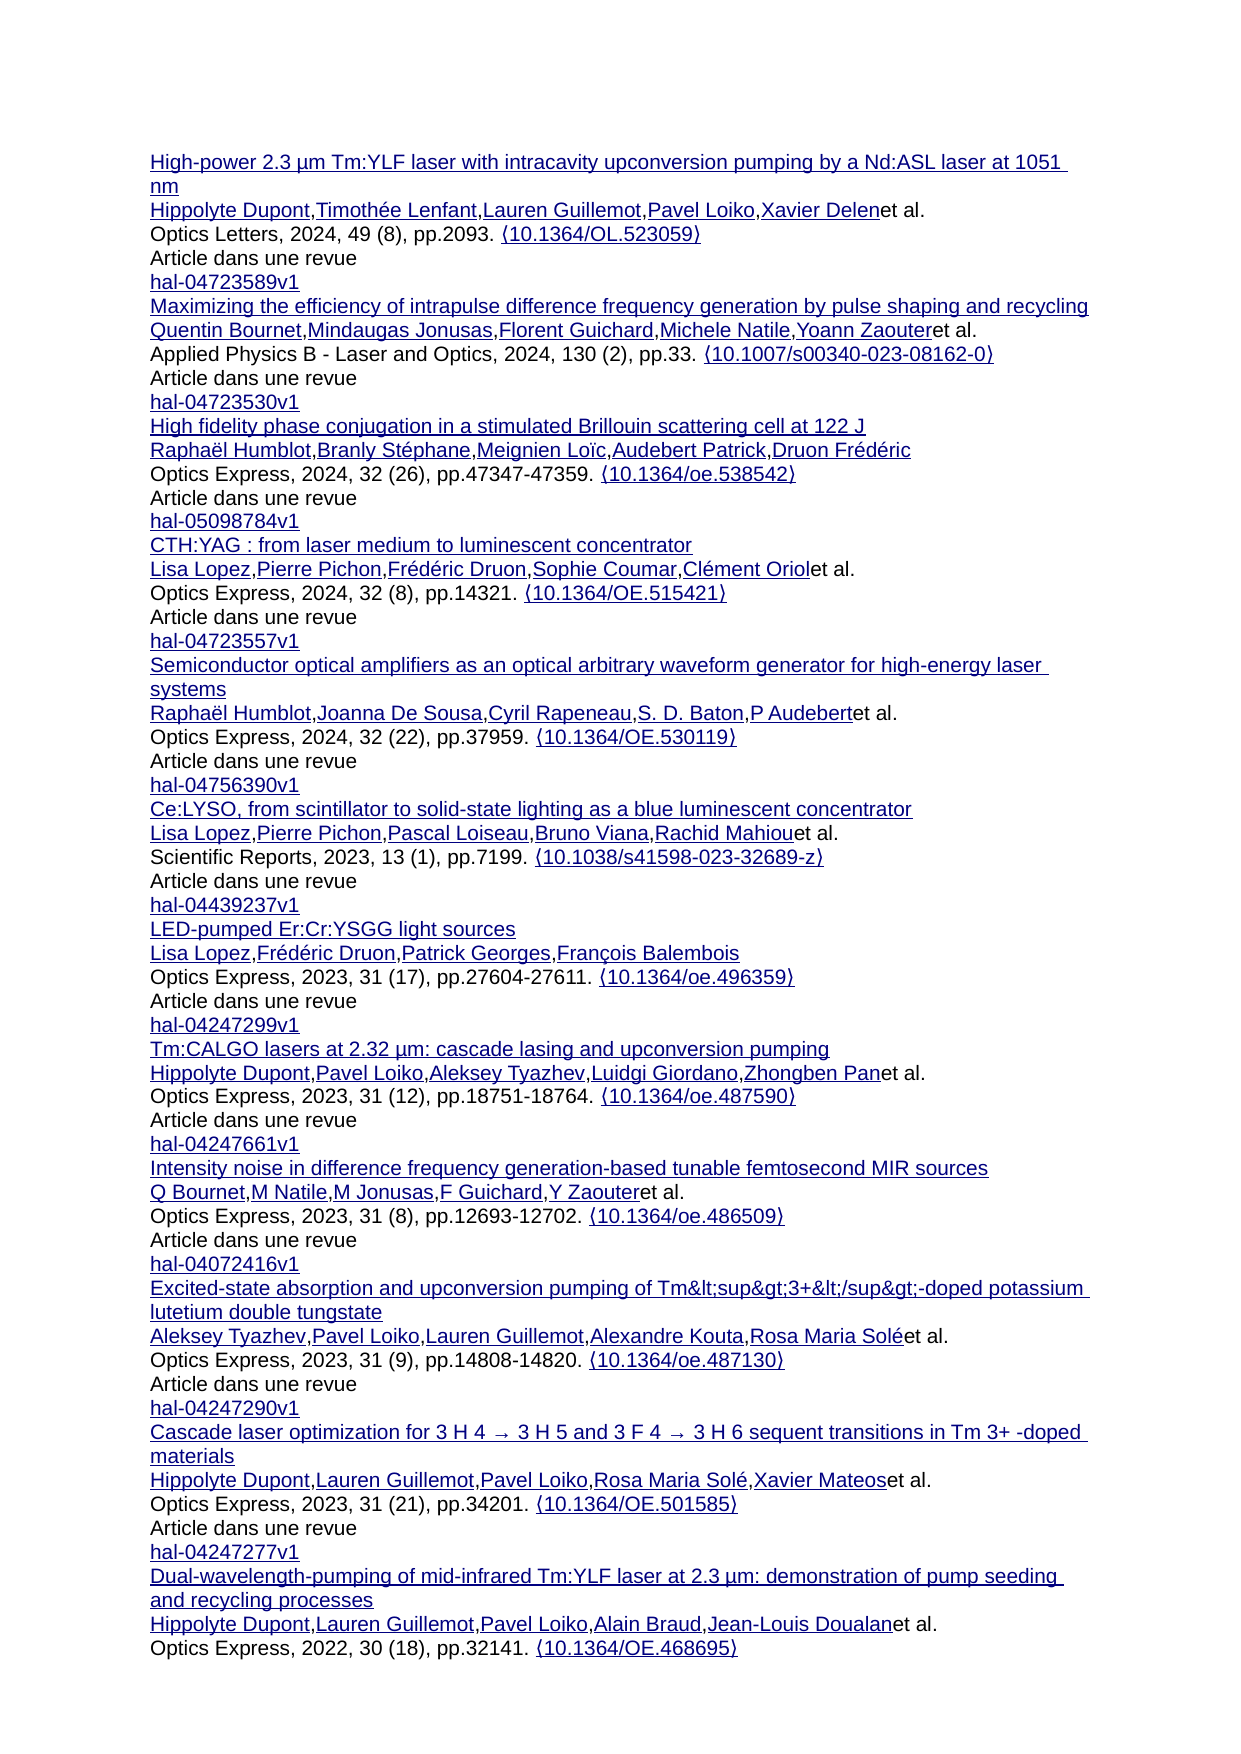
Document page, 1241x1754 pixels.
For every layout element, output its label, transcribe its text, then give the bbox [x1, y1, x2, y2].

table_cell Ce:LYSO, from scintillator to solid-state lighting as a blue luminescent concentrator Lisa Lopez,Pierre Pichon,Pascal Loiseau,Bruno Viana,Rachid Mahiouet al. Scientific Reports, 2023, 13 (1), pp.7199. ⟨10.1038/s41598-023-32689-z⟩ Article dans une revue hal-04439237v1 [150, 797, 1090, 917]
table_cell CTH:YAG : from laser medium to luminescent concentrator Lisa Lopez,Pierre Pichon,Frédéric Druon,Sophie Coumar,Clément Oriolet al. Optics Express, 2024, 32 (8), pp.14321. ⟨10.1364/OE.515421⟩ Article dans une revue hal-04723557v1 [150, 533, 1090, 653]
table_cell Semiconductor optical amplifiers as an optical arbitrary waveform generator for high-energy laser systems Raphaël Humblot,Joanna De Sousa,Cyril Rapeneau,S. D. Baton,P Audebertet al. Optics Express, 2024, 32 (22), pp.37959. ⟨10.1364/OE.530119⟩ Article dans une revue hal-04756390v1 [150, 653, 1090, 797]
table_cell Maximizing the efficiency of intrapulse difference frequency generation by pulse shaping and recycling Quentin Bournet,Mindaugas Jonusas,Florent Guichard,Michele Natile,Yoann Zaouteret al. Applied Physics B - Laser and Optics, 2024, 130 (2), pp.33. ⟨10.1007/s00340-023-08162-0⟩ Article dans une revue hal-04723530v1 [150, 294, 1090, 413]
table_cell High fidelity phase conjugation in a stimulated Brillouin scattering cell at 122 J Raphaël Humblot,Branly Stéphane,Meignien Loïc,Audebert Patrick,Druon Frédéric Optics Express, 2024, 32 (26), pp.47347-47359. ⟨10.1364/oe.538542⟩ Article dans une revue hal-05098784v1 [150, 414, 1090, 533]
table_cell lutetium double tungstate Aleksey Tyazhev,Pavel Loiko,Lauren Guillemot,Alexandre Kouta,Rosa Maria Soléet al. Optics Express, 2023, 31 (9), pp.14808-14820. ⟨10.1364/oe.487130⟩ Article dans une revue hal-04247290v1 [150, 1298, 1090, 1420]
table_cell Intensity noise in difference frequency generation-based tunable femtosecond MIR sources Q Bournet,M Natile,M Jonusas,F Guichard,Y Zaouteret al. Optics Express, 2023, 31 (8), pp.12693-12702. ⟨10.1364/oe.486509⟩ Article dans une revue hal-04072416v1 [150, 1156, 1090, 1276]
table_cell Excited-state absorption and upconversion pumping of Tm&lt;sup&gt;3+&lt;/sup&gt;-doped potassium [150, 1276, 1090, 1297]
table_cell Dual-wavelength-pumping of mid-infrared Tm:YLF laser at 2.3 µm: demonstration of pump seeding and recycling processes Hippolyte Dupont,Lauren Guillemot,Pavel Loiko,Alain Braud,Jean-Louis Doualanet al. Optics Express, 2022, 30 (18), pp.32141. ⟨10.1364/OE.468695⟩ [150, 1564, 1090, 1659]
table_cell High-power 2.3 µm Tm:YLF laser with intracavity upconversion pumping by a Nd:ASL laser at 1051 nm Hippolyte Dupont,Timothée Lenfant,Lauren Guillemot,Pavel Loiko,Xavier Delenet al. Optics Letters, 2024, 49 (8), pp.2093. ⟨10.1364/OL.523059⟩ Article dans une revue hal-04723589v1 [150, 150, 1090, 294]
table_cell Cascade laser optimization for 3 H 4 → 3 H 5 and 3 F 4 → 3 H 6 sequent transitions in Tm 3+ -doped materials Hippolyte Dupont,Lauren Guillemot,Pavel Loiko,Rosa Maria Solé,Xavier Mateoset al. Optics Express, 2023, 31 (21), pp.34201. ⟨10.1364/OE.501585⟩ Article dans une revue hal-04247277v1 [150, 1420, 1090, 1563]
table_cell Tm:CALGO lasers at 2.32 µm: cascade lasing and upconversion pumping Hippolyte Dupont,Pavel Loiko,Aleksey Tyazhev,Luidgi Giordano,Zhongben Panet al. Optics Express, 2023, 31 (12), pp.18751-18764. ⟨10.1364/oe.487590⟩ Article dans une revue hal-04247661v1 [150, 1036, 1090, 1156]
table_cell LED-pumped Er:Cr:YSGG light sources Lisa Lopez,Frédéric Druon,Patrick Georges,François Balembois Optics Express, 2023, 31 (17), pp.27604-27611. ⟨10.1364/oe.496359⟩ Article dans une revue hal-04247299v1 [150, 917, 1090, 1036]
